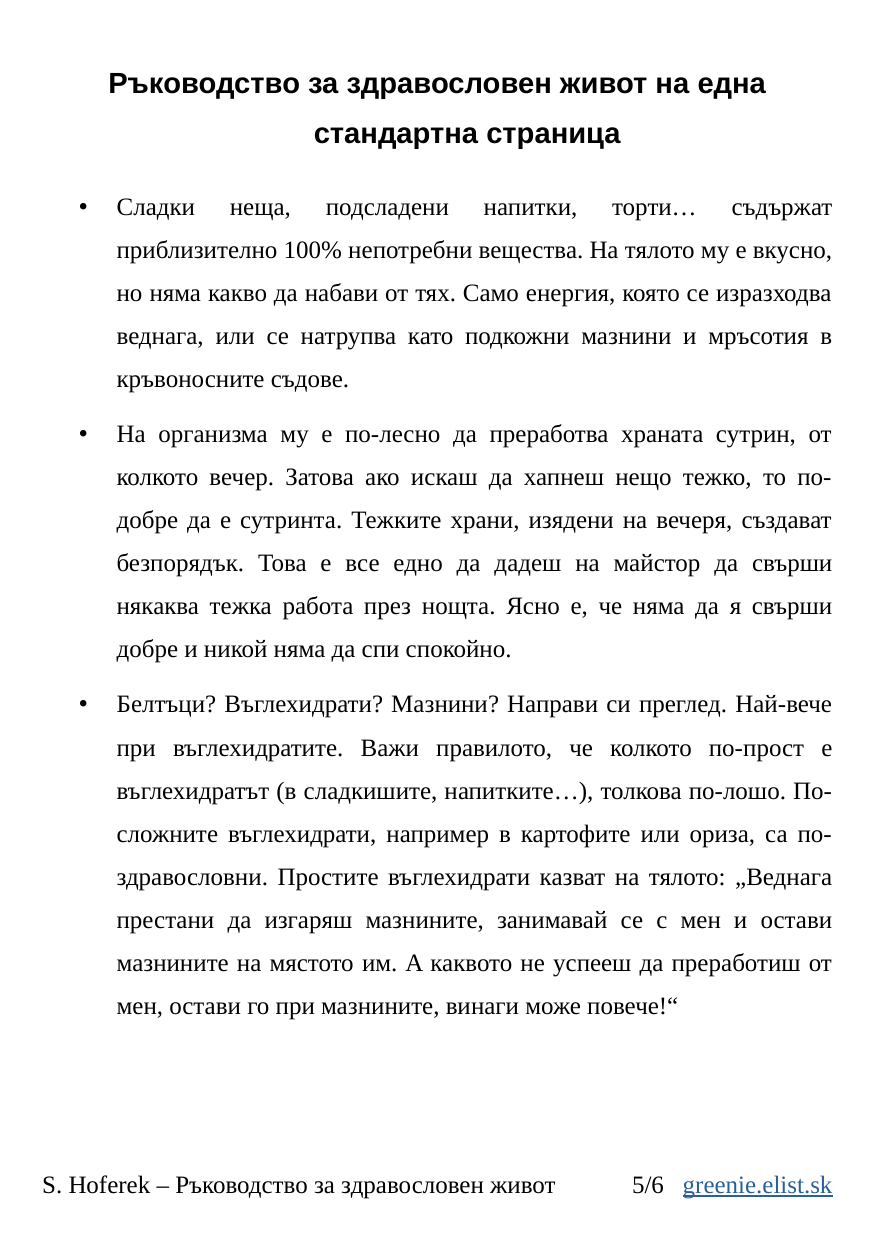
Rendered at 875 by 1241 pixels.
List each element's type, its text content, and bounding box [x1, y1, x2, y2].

list На организма му е по-лесно да преработва храната сутрин, от колкото вечер. Затова ако искаш да хапнеш нещо тежко, то по-добре да е сутринта. Тежките храни, изядени на вечеря, създават безпорядък. Това е все едно да дадеш на майстор да свърши някаква тежка работа през нощта. Ясно е, че няма да я свърши добре и никой няма да спи спокойно. [79, 419, 833, 663]
list Белтъци? Въглехидрати? Мазнини? Направи си преглед. Най-вече при въглехидратите. Важи правилото, че колкото по-прост е въглехидратът (в сладкишите, напитките…), толкова по-лошо. По-сложните въглехидрати, например в картофите или ориза, са по-здравословни. Простите въглехидрати казват на тялото: „Веднага престани да изгаряш мазнините, занимавай се с мен и остави мазнините на мястото им. A каквото не успееш да преработиш от мен, остави го при мазнините, винаги може повече!“ [79, 689, 833, 1020]
list Сладки неща, подсладени напитки, торти… съдържат приблизително 100% непотребни вещества. На тялото му е вкусно, но няма какво да набави от тях. Само енергия, която се изразходва веднага, или се натрупва като подкожни мазнини и мръсотия в кръвоносните съдове. [79, 192, 833, 393]
subtitle Ръководство за здравословен живот на една стандартна страница [41, 66, 833, 150]
